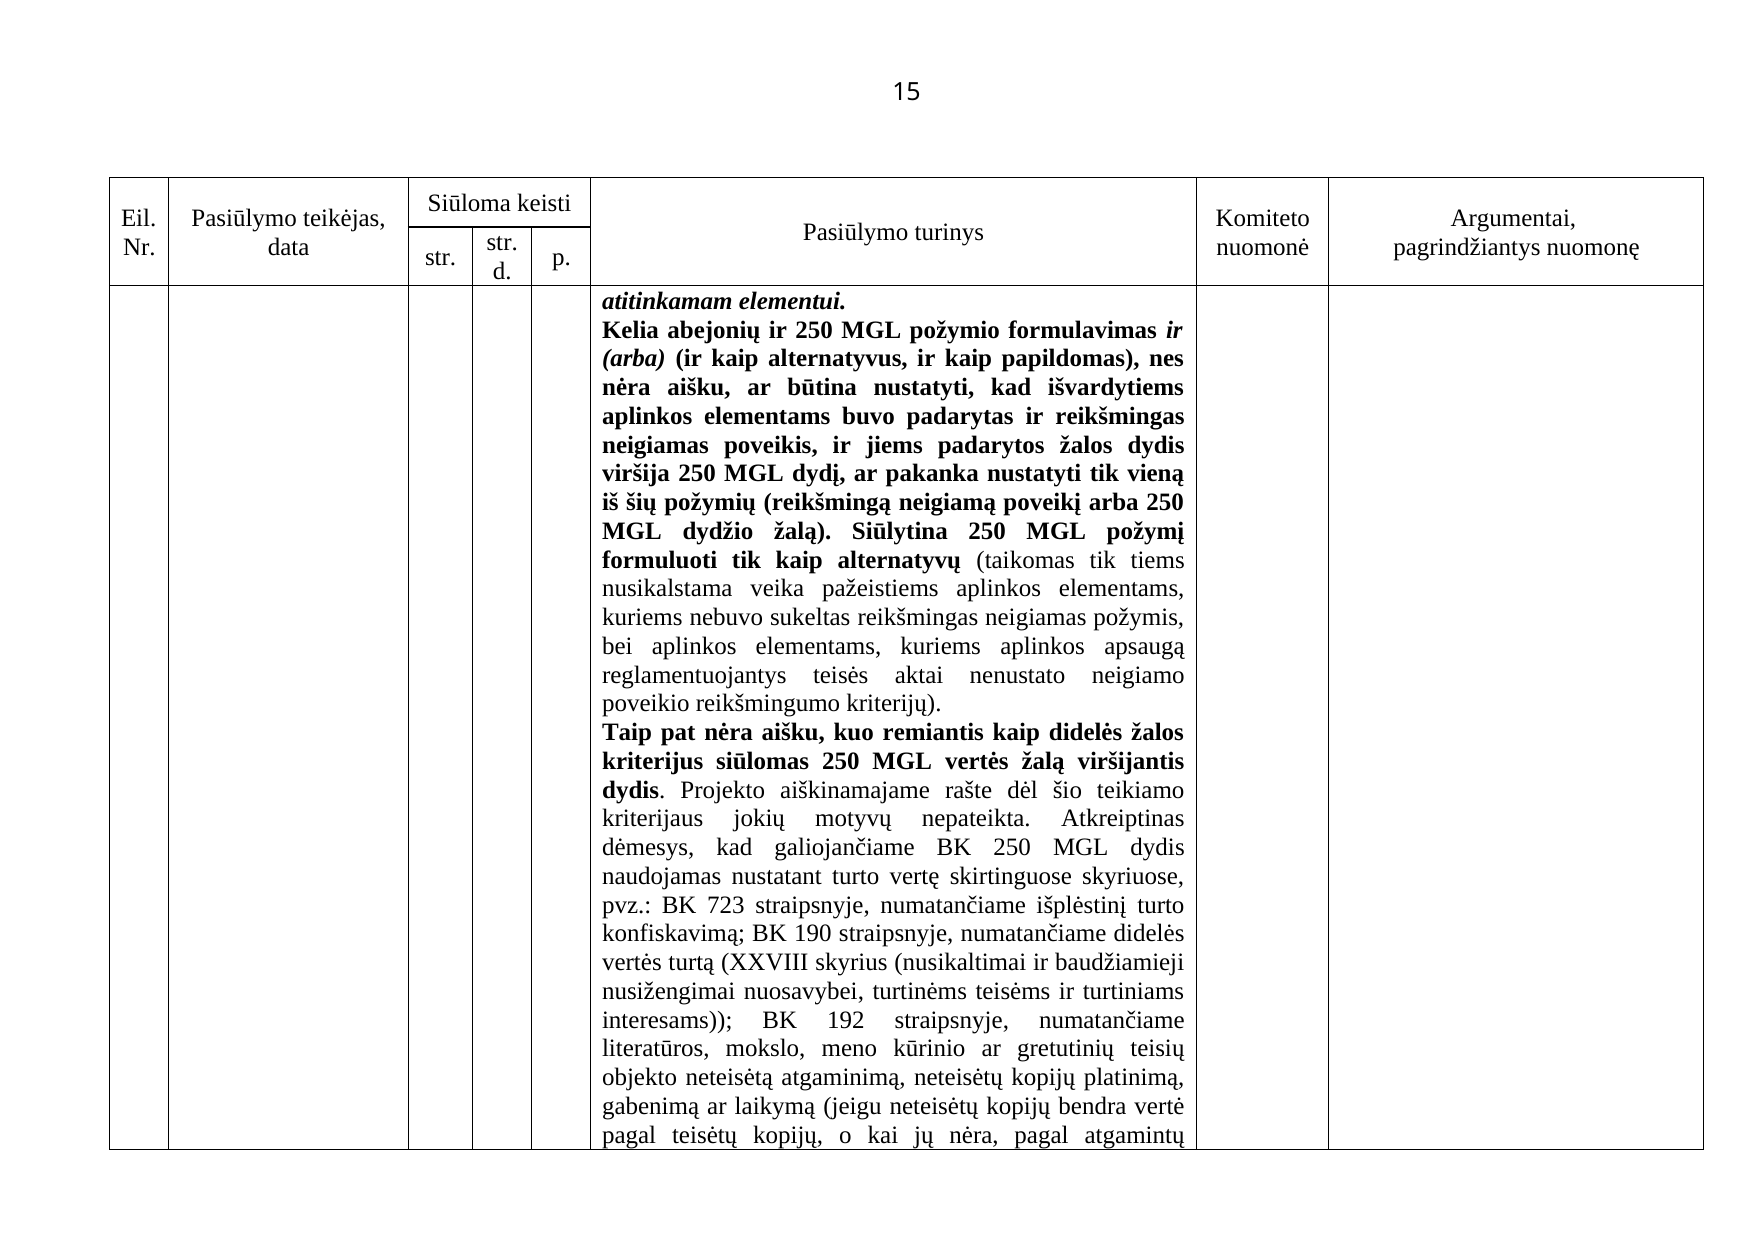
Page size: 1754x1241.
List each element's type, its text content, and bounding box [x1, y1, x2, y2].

table_header Komiteto nuomonė [1197, 178, 1328, 285]
table_header Pasiūlymo turinys [591, 178, 1196, 285]
table_cell p. [532, 228, 590, 285]
table_cell [1329, 286, 1703, 1148]
table_cell str. d. [473, 228, 531, 285]
table_cell [169, 286, 408, 1148]
table_cell str. [409, 228, 472, 285]
table_cell atitinkamam elementui. Kelia abejonių ir 250 MGL požymio formulavimas ir (arba) (ir kaip alternatyvus, ir kaip papildomas), nes nėra aišku, ar būtina nustatyti, kad išvardytiems aplinkos elementams buvo padarytas ir reikšmingas neigiamas poveikis, ir jiems padarytos žalos dydis viršija 250 MGL dydį, ar pakanka nustatyti tik vieną iš šių požymių (reikšmingą neigiamą poveikį arba 250 MGL dydžio žalą). Siūlytina 250 MGL požymį formuluoti tik kaip alternatyvų (taikomas tik tiems nusikalstama veika pažeistiems aplinkos elementams, kuriems nebuvo sukeltas reikšmingas neigiamas požymis, bei aplinkos elementams, kuriems aplinkos apsaugą reglamentuojantys teisės aktai nenustato neigiamo poveikio reikšmingumo kriterijų). Taip pat nėra aišku, kuo remiantis kaip didelės žalos kriterijus siūlomas 250 MGL vertės žalą viršijantis dydis. Projekto aiškinamajame rašte dėl šio teikiamo kriterijaus jokių motyvų nepateikta. Atkreiptinas dėmesys, kad galiojančiame BK 250 MGL dydis naudojamas nustatant turto vertę skirtinguose skyriuose, pvz.: BK 723 straipsnyje, numatančiame išplėstinį turto konfiskavimą; BK 190 straipsnyje, numatančiame didelės vertės turtą (XXVIII skyrius (nusikaltimai ir baudžiamieji nusižengimai nuosavybei, turtinėms teisėms ir turtiniams interesams)); BK 192 straipsnyje, numatančiame literatūros, mokslo, meno kūrinio ar gretutinių teisių objekto neteisėtą atgaminimą, neteisėtų kopijų platinimą, gabenimą ar laikymą (jeigu neteisėtų kopijų bendra vertė pagal teisėtų kopijų, o kai jų nėra, pagal atgamintų [591, 286, 1196, 1148]
table_cell [110, 286, 168, 1148]
table_header Pasiūlymo teikėjas, data [169, 178, 408, 285]
table_header Eil. Nr. [110, 178, 168, 285]
table_cell [1197, 286, 1328, 1148]
table_header Argumentai, pagrindžiantys nuomonę [1329, 178, 1703, 285]
table_cell [473, 286, 531, 1148]
table_cell [409, 286, 472, 1148]
table_header Siūloma keisti [409, 178, 590, 226]
table_cell [532, 286, 590, 1148]
